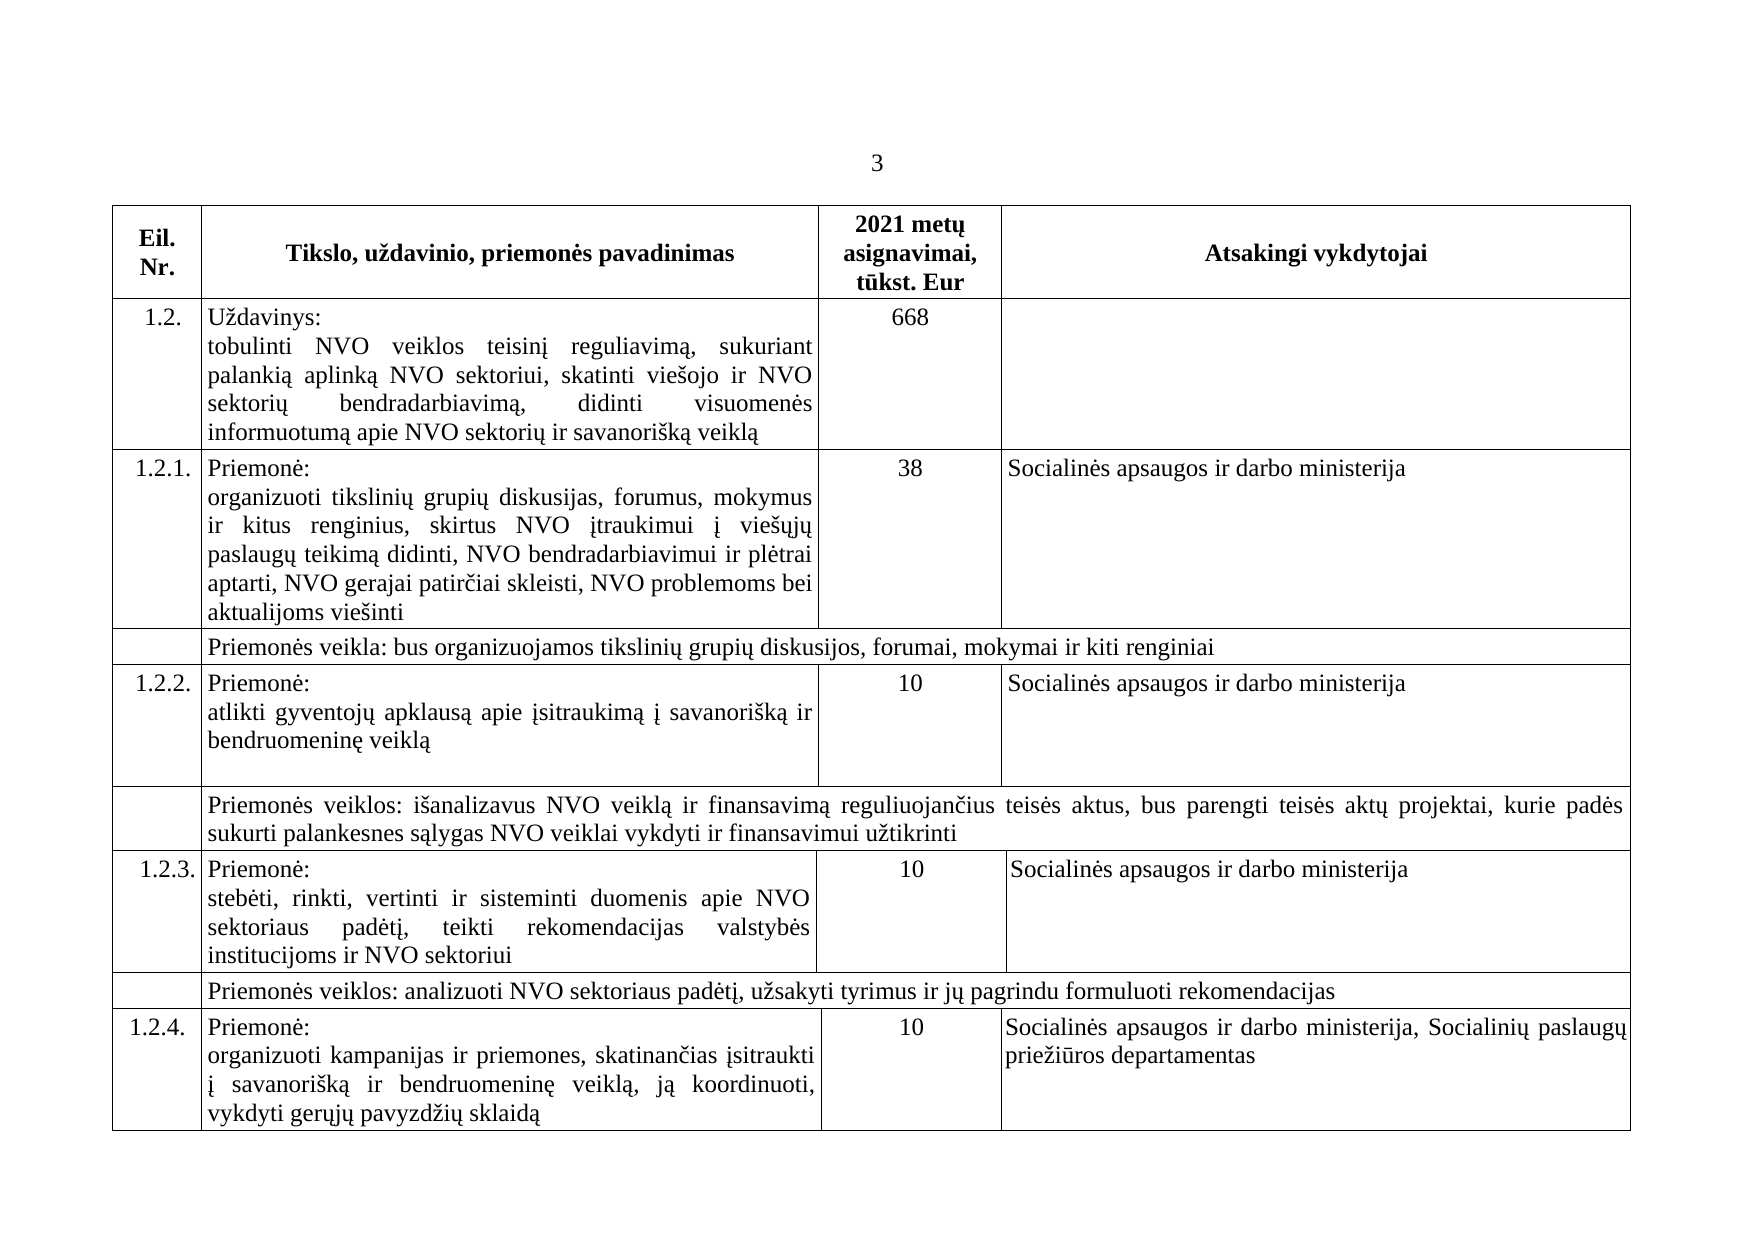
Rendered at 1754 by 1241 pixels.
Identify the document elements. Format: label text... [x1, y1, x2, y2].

table_cell Priemonė: stebėti, rinkti, vertinti ir sisteminti duomenis apie NVO sektoriaus padėtį, teikti rekomendacijas valstybės institucijoms ir NVO sektoriui [202, 851, 816, 972]
table_cell [113, 973, 201, 1008]
table_cell [113, 629, 201, 664]
table_cell Priemonė: organizuoti kampanijas ir priemones, skatinančias įsitraukti į savanorišką ir bendruomeninę veiklą, ją koordinuoti, vykdyti gerųjų pavyzdžių sklaidą [202, 1009, 821, 1129]
table_cell 1.2.3. [113, 851, 201, 972]
table_cell Priemonės veiklos: išanalizavus NVO veiklą ir finansavimą reguliuojančius teisės aktus, bus parengti teisės aktų projektai, kurie padės sukurti palankesnes sąlygas NVO veiklai vykdyti ir finansavimui užtikrinti [202, 787, 1630, 850]
table_cell Socialinės apsaugos ir darbo ministerija, Socialinių paslaugų priežiūros departamentas [1002, 1009, 1630, 1129]
table_cell 1.2.4. [113, 1009, 201, 1129]
table_cell Socialinės apsaugos ir darbo ministerija [1002, 665, 1630, 786]
table_header 2021 metų asignavimai, tūkst. Eur [819, 206, 1001, 298]
table_cell Priemonės veikla: bus organizuojamos tikslinių grupių diskusijos, forumai, mokymai ir kiti renginiai [202, 629, 1630, 664]
table_cell 668 [819, 299, 1001, 449]
table_cell 1.2.2. [113, 665, 201, 786]
table_cell [113, 787, 201, 850]
table_cell Priemonės veiklos: analizuoti NVO sektoriaus padėtį, užsakyti tyrimus ir jų pagrindu formuluoti rekomendacijas [202, 973, 1630, 1008]
table_cell 10 [819, 665, 1001, 786]
table_header Atsakingi vykdytojai [1002, 206, 1630, 298]
table_cell 10 [817, 851, 1006, 972]
table_header Tikslo, uždavinio, priemonės pavadinimas [202, 206, 818, 298]
table_cell Priemonė: organizuoti tikslinių grupių diskusijas, forumus, mokymus ir kitus renginius, skirtus NVO įtraukimui į viešųjų paslaugų teikimą didinti, NVO bendradarbiavimui ir plėtrai aptarti, NVO gerajai patirčiai skleisti, NVO problemoms bei aktualijoms viešinti [202, 450, 818, 628]
table_cell Socialinės apsaugos ir darbo ministerija [1002, 450, 1630, 628]
table_cell Priemonė: atlikti gyventojų apklausą apie įsitraukimą į savanorišką ir bendruomeninę veiklą [202, 665, 818, 786]
table_cell Socialinės apsaugos ir darbo ministerija [1007, 851, 1630, 972]
table_cell Uždavinys: tobulinti NVO veiklos teisinį reguliavimą, sukuriant palankią aplinką NVO sektoriui, skatinti viešojo ir NVO sektorių bendradarbiavimą, didinti visuomenės informuotumą apie NVO sektorių ir savanorišką veiklą [202, 299, 818, 449]
table_cell [1002, 299, 1630, 449]
table_cell 38 [819, 450, 1001, 628]
table_cell 10 [822, 1009, 1001, 1129]
table_header Eil. Nr. [113, 206, 201, 298]
table_cell 1.2.1. [113, 450, 201, 628]
table_cell 1.2. [113, 299, 201, 449]
